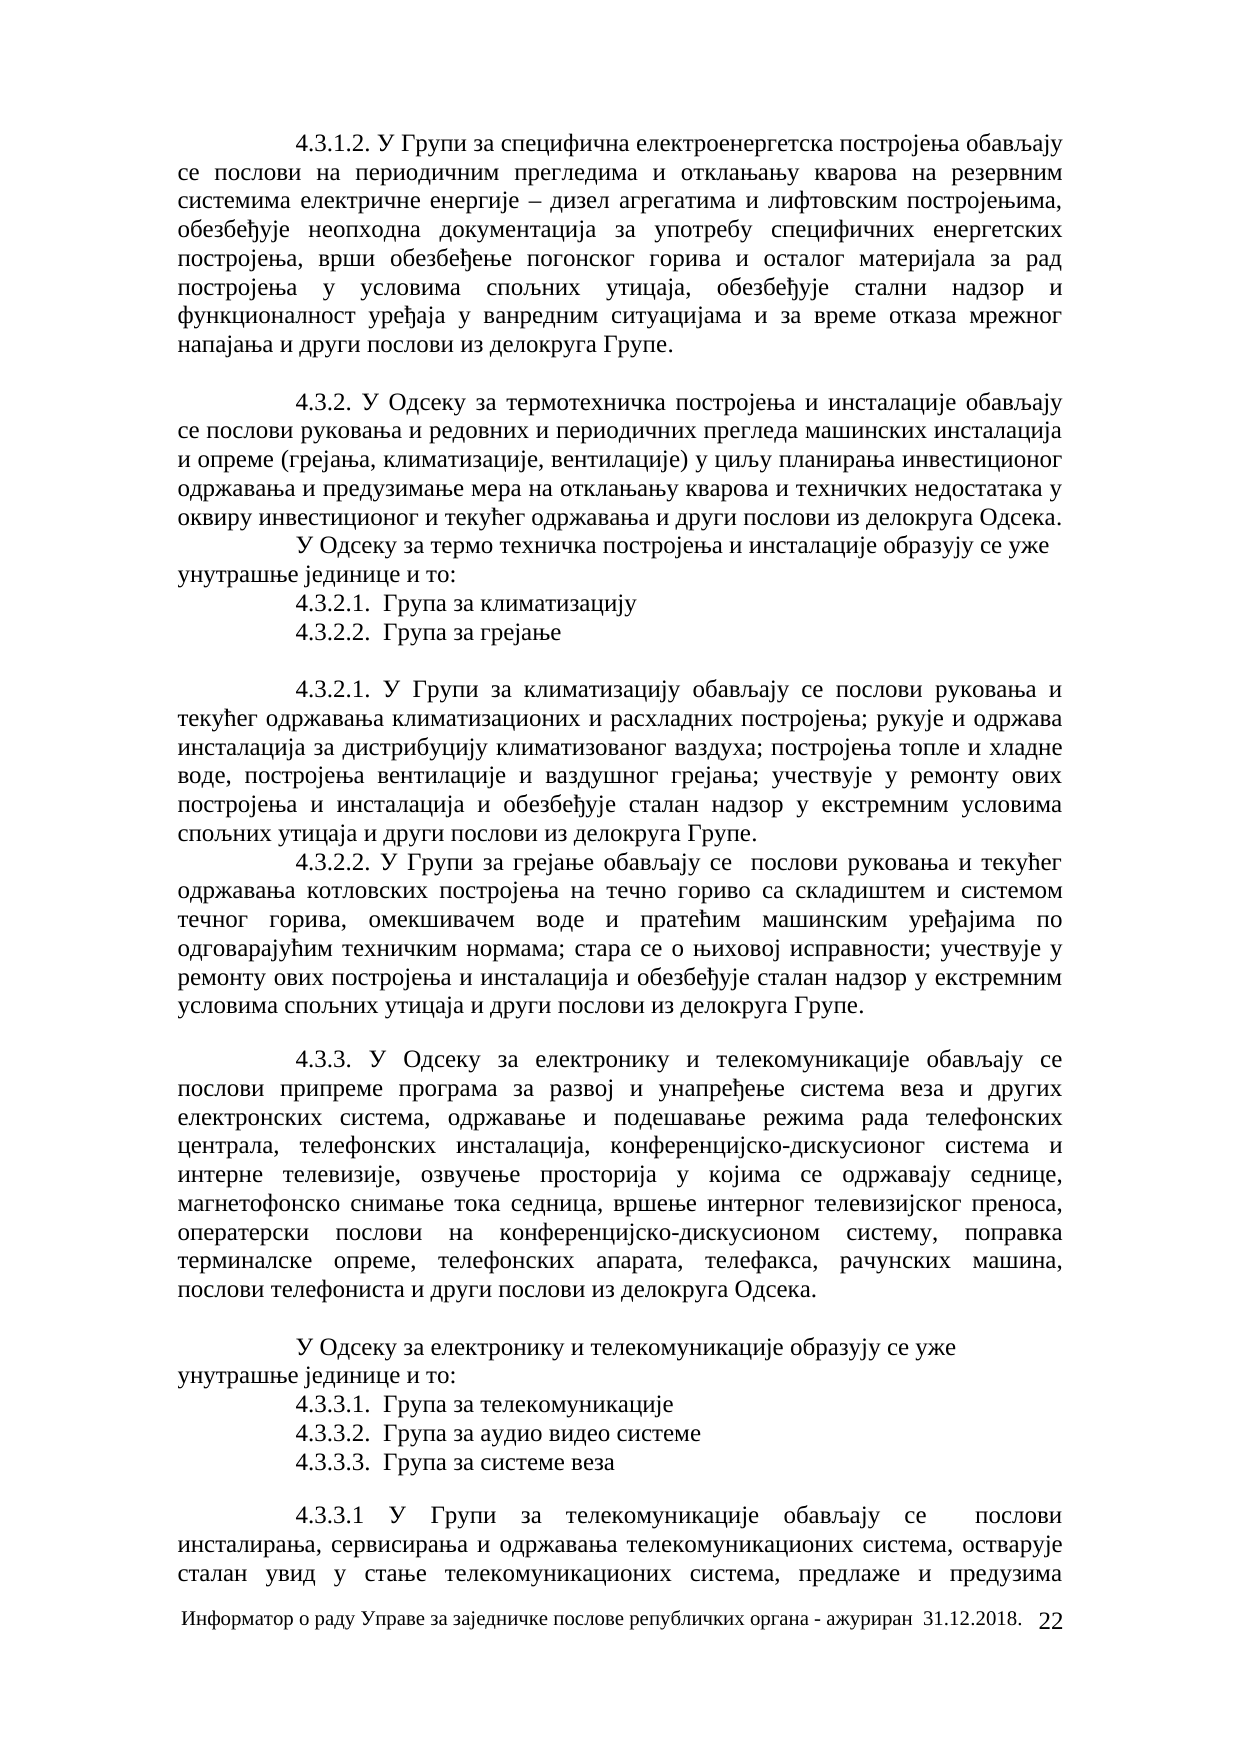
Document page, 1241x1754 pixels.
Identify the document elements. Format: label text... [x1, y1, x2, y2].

text У Одсеку за термо техничка постројења и инсталације образују се уже унутрашње јединице и то: [177, 530, 1063, 588]
text 4.3.3. У Одсеку за електронику и телекомуникације обављају се послови припреме програма за развој и унапређење система веза и других електронских система, одржавање и подешавање режима рада телефонских централа, телефонских инсталација, конференцијско-дискусионог система и интерне телевизије, озвучење просторија у којима се одржавају седнице, магнетофонско снимање тока седница, вршење интерног телевизијског преноса, оператерски послови на конференцијско-дискусионом систему, поправка терминалске опреме, телефонских апарата, телефакса, рачунских машина, послови телефониста и други послови из делокруга Одсека. [177, 1044, 1063, 1303]
text 4.3.2.2. Група за грејање [177, 617, 1063, 645]
text У Одсеку за електронику и телекомуникације образују се уже унутрашње јединице и то: [177, 1332, 1063, 1389]
text 4.3.3.3. Група за системе веза [177, 1447, 1063, 1475]
text 4.3.2. У Одсеку за термотехничка постројења и инсталације обављају се послови руковања и редовних и периодичних прегледа машинских инсталација и опреме (грејања, климатизације, вентилације) у циљу планирања инвестиционог одржавања и предузимање мера на отклањању кварова и техничких недостатака у оквиру инвестиционог и текућег одржавања и други послови из делокруга Одсека. [177, 387, 1063, 530]
text 4.3.2.1. У Групи за климатизацију обављају се послови руковања и текућег одржавања климатизационих и расхладних постројења; рукује и одржава инсталација за дистрибуцију климатизованог ваздуха; постројења топле и хладне воде, постројења вентилације и ваздушног грејања; учествује у ремонту ових постројења и инсталација и обезбеђује сталан надзор у екстремним условима спољних утицаја и други послови из делокруга Групе. [177, 674, 1063, 847]
text 4.3.1.2. У Групи за специфична електроенергетска постројења обављају се послови на периодичним прегледима и отклањању кварова на резервним системима електричне енергије – дизел агрегатима и лифтовским постројењима, обезбеђује неопходна документација за употребу специфичних енергетских постројења, врши обезбеђење погонског горива и осталог материјала за рад постројења у условима спољних утицаја, обезбеђује стални надзор и функционалност уређаја у ванредним ситуацијама и за време отказа мрежног напајања и други послови из делокруга Групе. [177, 128, 1063, 358]
text 4.3.2.1. Група за климатизацију [177, 588, 1063, 617]
text 4.3.3.2. Група за аудио видео системе [177, 1418, 1063, 1447]
text 4.3.2.2. У Групи за грејање обављају се послови руковања и текућег одржавања котловских постројења на течно гориво са складиштем и системом течног горива, омекшивачем воде и пратећим машинским уређајима по одговарајућим техничким нормама; стара се о њиховој исправности; учествује у ремонту ових постројења и инсталација и обезбеђује сталан надзор у екстремним условима спољних утицаја и други послови из делокруга Групе. [177, 847, 1063, 1019]
text 4.3.3.1 У Групи за телекомуникације обављају се послови инсталирања, сервисирања и одржавања телекомуникационих система, остварује сталан увид у стање телекомуникационих система, предлаже и предузима [177, 1500, 1063, 1587]
text 4.3.3.1. Група за телекомуникације [177, 1389, 1063, 1418]
